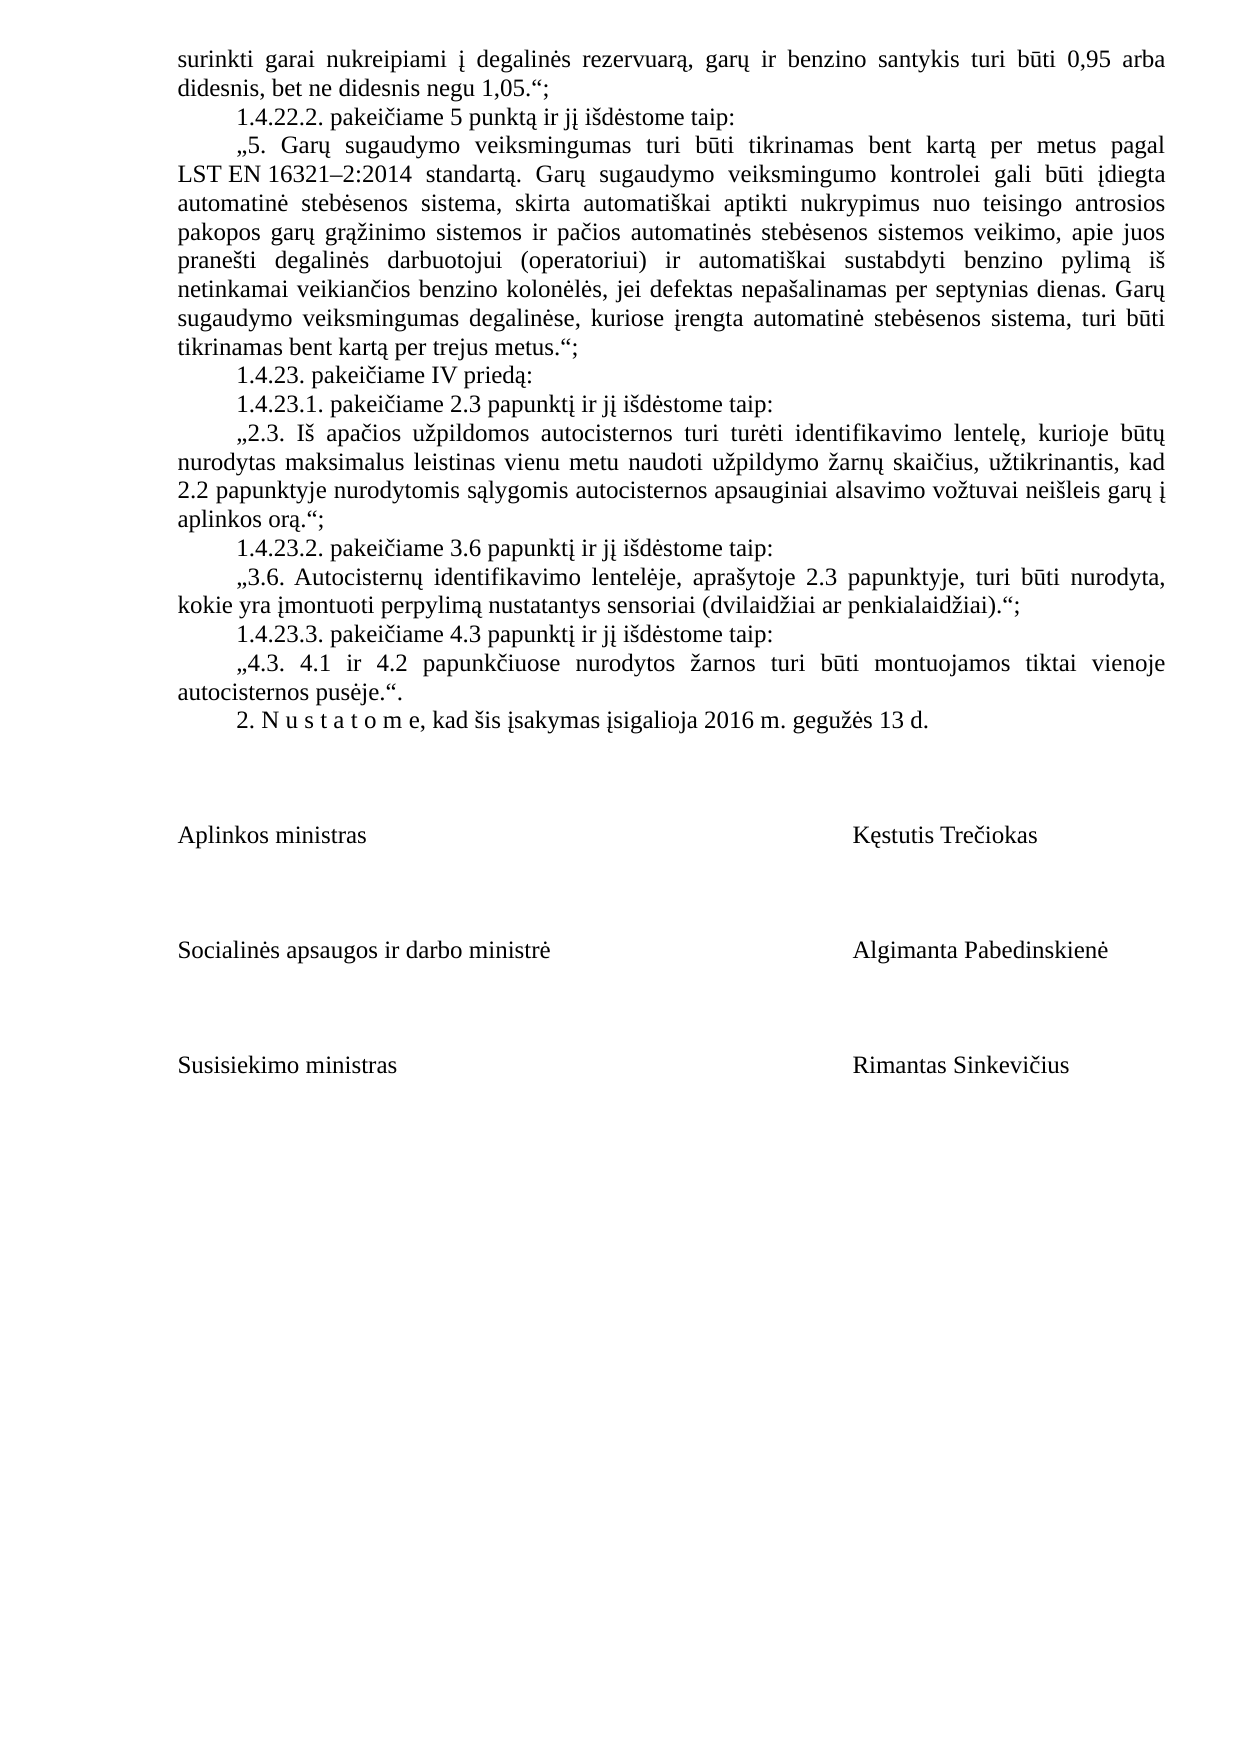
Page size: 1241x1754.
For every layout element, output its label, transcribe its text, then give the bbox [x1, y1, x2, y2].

text „2.3. Iš apačios užpildomos autocisternos turi turėti identifikavimo lentelę, kurioje būtų nurodytas maksimalus leistinas vienu metu naudoti užpildymo žarnų skaičius, užtikrinantis, kad 2.2 papunktyje nurodytomis sąlygomis autocisternos apsauginiai alsavimo vožtuvai neišleis garų į aplinkos orą.“; [177, 418, 1166, 533]
text Susisiekimo ministras Rimantas Sinkevičius [177, 1051, 1166, 1079]
text 1.4.23.3. pakeičiame 4.3 papunktį ir jį išdėstome taip: [177, 619, 1166, 648]
text 1.4.22.2. pakeičiame 5 punktą ir jį išdėstome taip: [177, 102, 1166, 131]
text Socialinės apsaugos ir darbo ministrė Algimanta Pabedinskienė [177, 936, 1166, 964]
text 1.4.23.1. pakeičiame 2.3 papunktį ir jį išdėstome taip: [177, 389, 1166, 418]
text surinkti garai nukreipiami į degalinės rezervuarą, garų ir benzino santykis turi būti 0,95 arba didesnis, bet ne didesnis negu 1,05.“; [177, 44, 1166, 102]
text „5. Garų sugaudymo veiksmingumas turi būti tikrinamas bent kartą per metus pagal LST EN 16321–2:2014 standartą. Garų sugaudymo veiksmingumo kontrolei gali būti įdiegta automatinė stebėsenos sistema, skirta automatiškai aptikti nukrypimus nuo teisingo antrosios pakopos garų grąžinimo sistemos ir pačios automatinės stebėsenos sistemos veikimo, apie juos pranešti degalinės darbuotojui (operatoriui) ir automatiškai sustabdyti benzino pylimą iš netinkamai veikiančios benzino kolonėlės, jei defektas nepašalinamas per septynias dienas. Garų sugaudymo veiksmingumas degalinėse, kuriose įrengta automatinė stebėsenos sistema, turi būti tikrinamas bent kartą per trejus metus.“; [177, 131, 1166, 361]
text 2. Nustatome, kad šis įsakymas įsigalioja 2016 m. gegužės 13 d. [177, 706, 1166, 734]
text 1.4.23. pakeičiame IV priedą: [177, 361, 1166, 389]
text 1.4.23.2. pakeičiame 3.6 papunktį ir jį išdėstome taip: [177, 533, 1166, 562]
text „4.3. 4.1 ir 4.2 papunkčiuose nurodytos žarnos turi būti montuojamos tiktai vienoje autocisternos pusėje.“. [177, 648, 1166, 706]
text Aplinkos ministras Kęstutis Trečiokas [177, 821, 1166, 849]
text „3.6. Autocisternų identifikavimo lentelėje, aprašytoje 2.3 papunktyje, turi būti nurodyta, kokie yra įmontuoti perpylimą nustatantys sensoriai (dvilaidžiai ar penkialaidžiai).“; [177, 562, 1166, 619]
